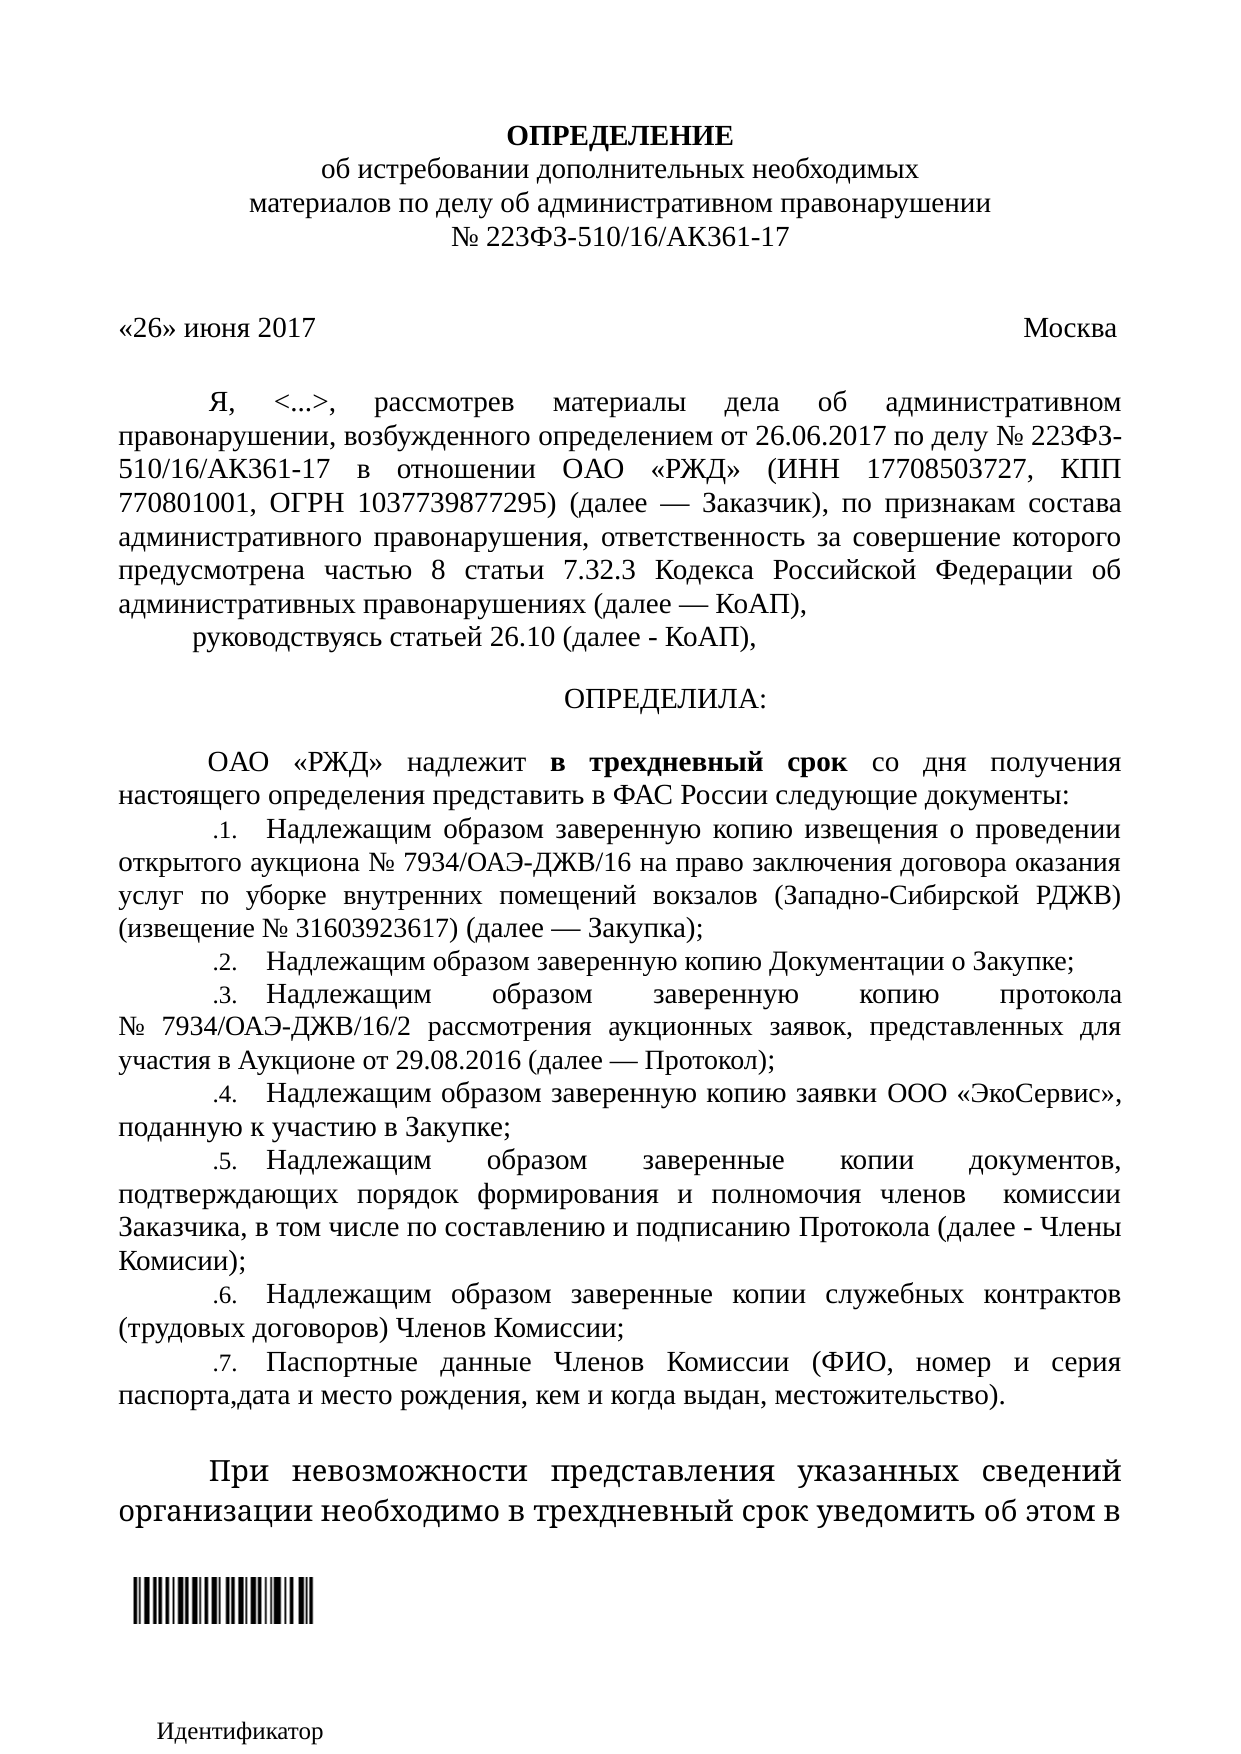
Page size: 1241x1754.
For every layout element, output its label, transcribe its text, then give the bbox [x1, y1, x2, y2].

list Надлежащим образом заверенные копии документов, подтверждающих порядок формирования и полномочия членов комиссии Заказчика, в том числе по составлению и подписанию Протокола (далее - Члены Комисии); [118, 1142, 1122, 1277]
text Я, <...>, рассмотрев материалы дела об административном правонарушении, возбужденного определением от 26.06.2017 по делу № 223ФЗ-510/16/АК361-17 в отношении ОАО «РЖД» (ИНН 17708503727, КПП 770801001, ОГРН 1037739877295) (далее — Заказчик), по признакам состава административного правонарушения, ответственность за совершение которого предусмотрена частью 8 статьи 7.32.3 Кодекса Российской Федерации об административных правонарушениях (далее — КоАП), [118, 384, 1122, 619]
list Надлежащим образом заверенные копии служебных контрактов (трудовых договоров) Членов Комиссии; [118, 1277, 1122, 1344]
list Надлежащим образом заверенную копию Документации о Закупке; [118, 944, 1122, 976]
text № 223ФЗ-510/16/АК361-17 [118, 219, 1122, 252]
text руководствуясь статьей 26.10 (далее - КоАП), [118, 619, 1122, 653]
list Надлежащим образом заверенную копию заявки ООО «ЭкоСервис», поданную к участию в Закупке; [118, 1075, 1122, 1142]
text «26» июня 2017 Москва [118, 310, 1122, 343]
text ОАО «РЖД» надлежит в трехдневный срок со дня получения настоящего определения представить в ФАС России следующие документы: [118, 744, 1122, 811]
text об истребовании дополнительных необходимых [118, 152, 1122, 185]
list Надлежащим образом заверенную копию протокола № 7934/ОАЭ-ДЖВ/16/2 рассмотрения аукционных заявок, представленных для участия в Аукционе от 29.08.2016 (далее — Протокол); [118, 976, 1122, 1075]
text материалов по делу об административном правонарушении [118, 185, 1122, 219]
picture [118, 1577, 331, 1624]
text При невозможности представления указанных сведений организации необходимо в трехдневный срок уведомить об этом в [118, 1450, 1122, 1530]
text ОПРЕДЕЛЕНИЕ [118, 118, 1122, 152]
list Надлежащим образом заверенную копию извещения о проведении открытого аукциона № 7934/ОАЭ-ДЖВ/16 на право заключения договора оказания услуг по уборке внутренних помещений вокзалов (Западно-Сибирской РДЖВ) (извещение № 31603923617) (далее — Закупка); [118, 811, 1122, 944]
text ОПРЕДЕЛИЛА: [118, 682, 1122, 715]
list Паспортные данные Членов Комиссии (ФИО, номер и серия паспорта,дата и место рождения, кем и когда выдан, местожительство). [118, 1344, 1122, 1411]
